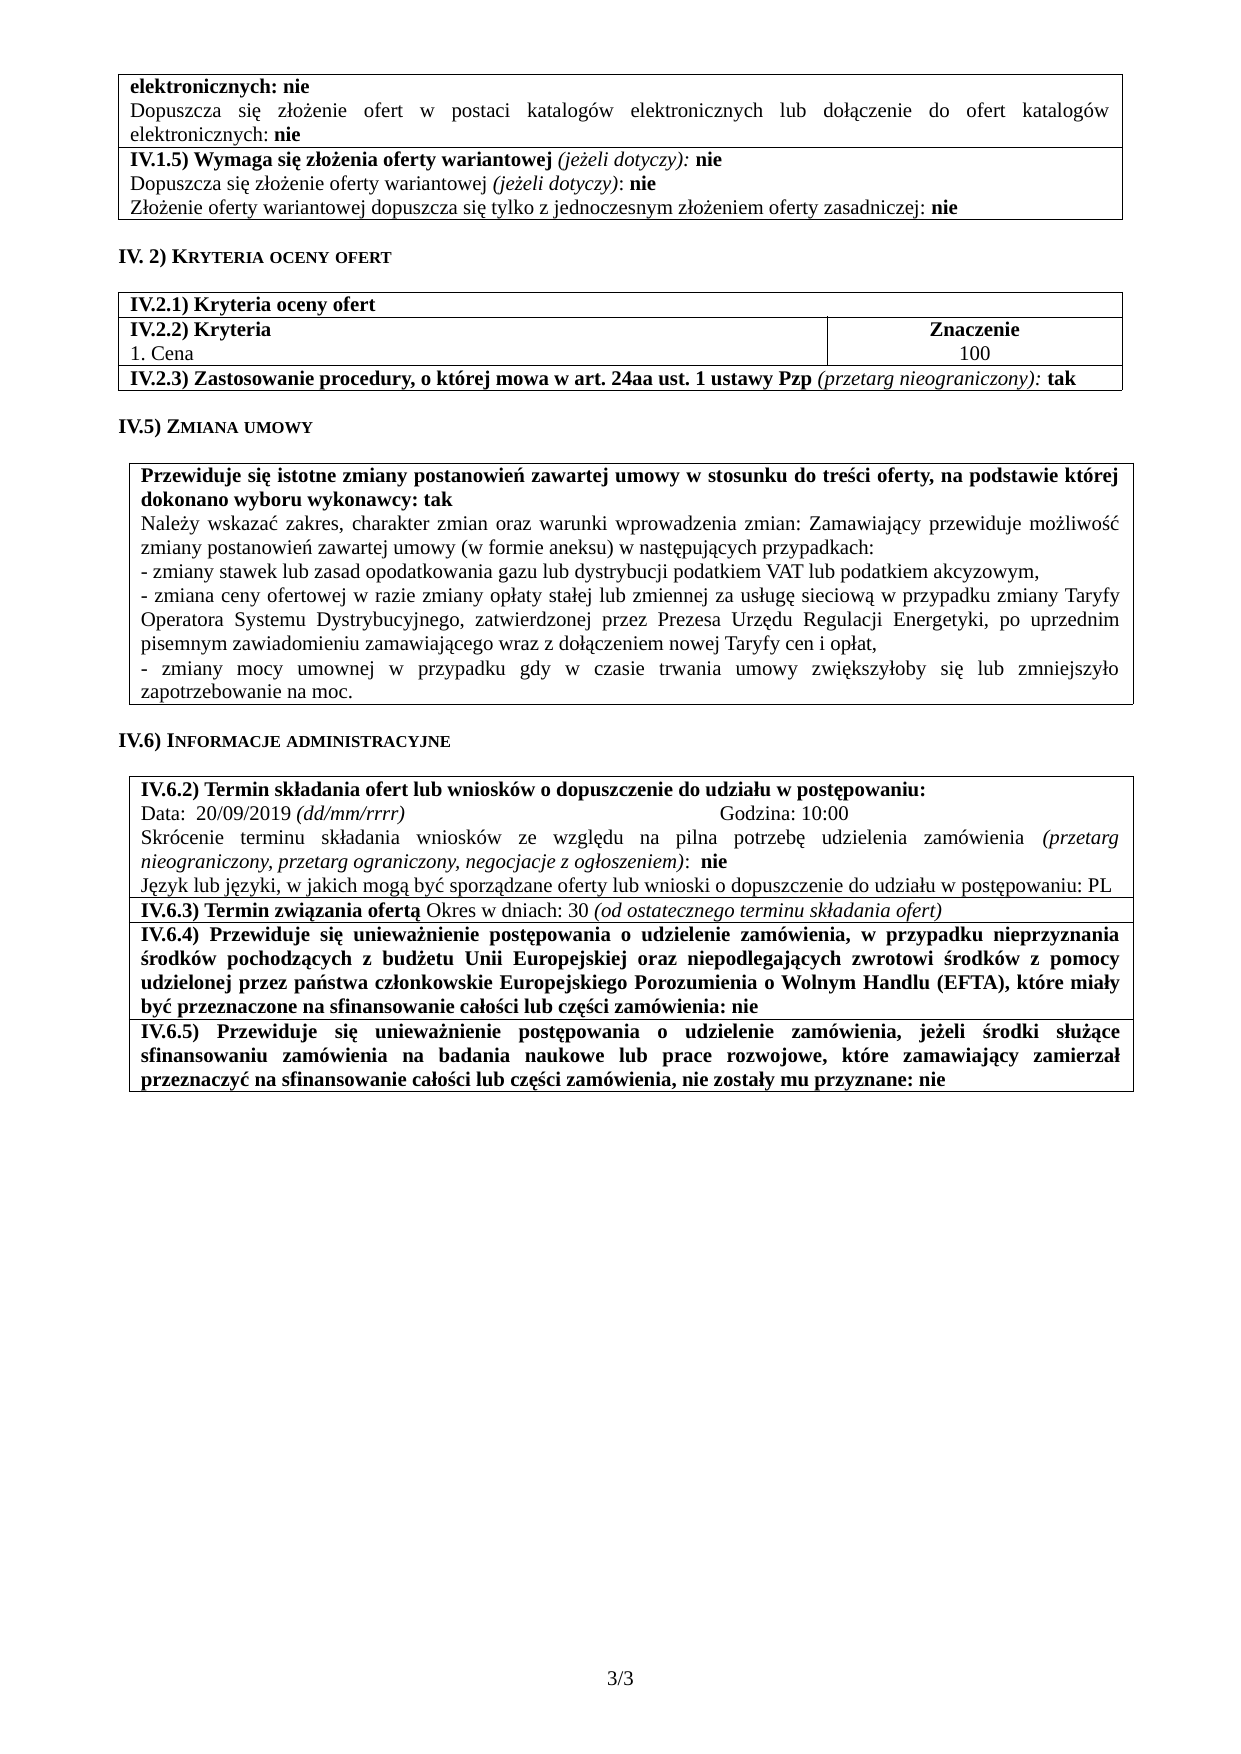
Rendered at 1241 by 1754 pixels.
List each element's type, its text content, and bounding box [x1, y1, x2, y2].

table_cell elektronicznych: nie Dopuszcza się złożenie ofert w postaci katalogów elektronicznych lub dołączenie do ofert katalogów elektronicznych: nie [119, 75, 1122, 146]
text IV.5) Zmiana umowy [118, 414, 1122, 438]
table_header IV.6.2) Termin składania ofert lub wniosków o dopuszczenie do udziału w postępowaniu: Data: 20/09/2019 (dd/mm/rrrr) Godzina: 10:00 Skrócenie terminu składania wniosków ze względu na pilna potrzebę udzielenia zamówienia (przetarg nieograniczony, przetarg ograniczony, negocjacje z ogłoszeniem): nie Język lub języki, w jakich mogą być sporządzane oferty lub wnioski o dopuszczenie do udziału w postępowaniu: PL [130, 777, 1133, 897]
table_cell IV.6.5) Przewiduje się unieważnienie postępowania o udzielenie zamówienia, jeżeli środki służące sfinansowaniu zamówienia na badania naukowe lub prace rozwojowe, które zamawiający zamierzał przeznaczyć na sfinansowanie całości lub części zamówienia, nie zostały mu przyznane: nie [130, 1020, 1133, 1091]
table_cell IV.6.3) Termin związania ofertą Okres w dniach: 30 (od ostatecznego terminu składania ofert) [130, 898, 1133, 922]
text IV.6) Informacje administracyjne [118, 728, 1122, 752]
table_cell Znaczenie 100 [828, 318, 1122, 365]
table_cell IV.2.3) Zastosowanie procedury, o której mowa w art. 24aa ust. 1 ustawy Pzp (przetarg nieograniczony): tak [119, 366, 1122, 390]
table_cell IV.6.4) Przewiduje się unieważnienie postępowania o udzielenie zamówienia, w przypadku nieprzyznania środków pochodzących z budżetu Unii Europejskiej oraz niepodlegających zwrotowi środków z pomocy udzielonej przez państwa członkowskie Europejskiego Porozumienia o Wolnym Handlu (EFTA), które miały być przeznaczone na sfinansowanie całości lub części zamówienia: nie [130, 923, 1133, 1018]
text IV. 2) Kryteria oceny ofert [118, 244, 1122, 268]
table_header Przewiduje się istotne zmiany postanowień zawartej umowy w stosunku do treści oferty, na podstawie której dokonano wyboru wykonawcy: tak Należy wskazać zakres, charakter zmian oraz warunki wprowadzenia zmian: Zamawiający przewiduje możliwość zmiany postanowień zawartej umowy (w formie aneksu) w następujących przypadkach: - zmiany stawek lub zasad opodatkowania gazu lub dystrybucji podatkiem VAT lub podatkiem akcyzowym, - zmiana ceny ofertowej w razie zmiany opłaty stałej lub zmiennej za usługę sieciową w przypadku zmiany Taryfy Operatora Systemu Dystrybucyjnego, zatwierdzonej przez Prezesa Urzędu Regulacji Energetyki, po uprzednim pisemnym zawiadomieniu zamawiającego wraz z dołączeniem nowej Taryfy cen i opłat, - zmiany mocy umownej w przypadku gdy w czasie trwania umowy zwiększyłoby się lub zmniejszyło zapotrzebowanie na moc. [130, 464, 1133, 703]
table_cell IV.1.5) Wymaga się złożenia oferty wariantowej (jeżeli dotyczy): nie Dopuszcza się złożenie oferty wariantowej (jeżeli dotyczy): nie Złożenie oferty wariantowej dopuszcza się tylko z jednoczesnym złożeniem oferty zasadniczej: nie [119, 148, 1122, 219]
table_cell IV.2.2) Kryteria 1. Cena [119, 318, 827, 365]
table_header IV.2.1) Kryteria oceny ofert [119, 293, 1122, 316]
